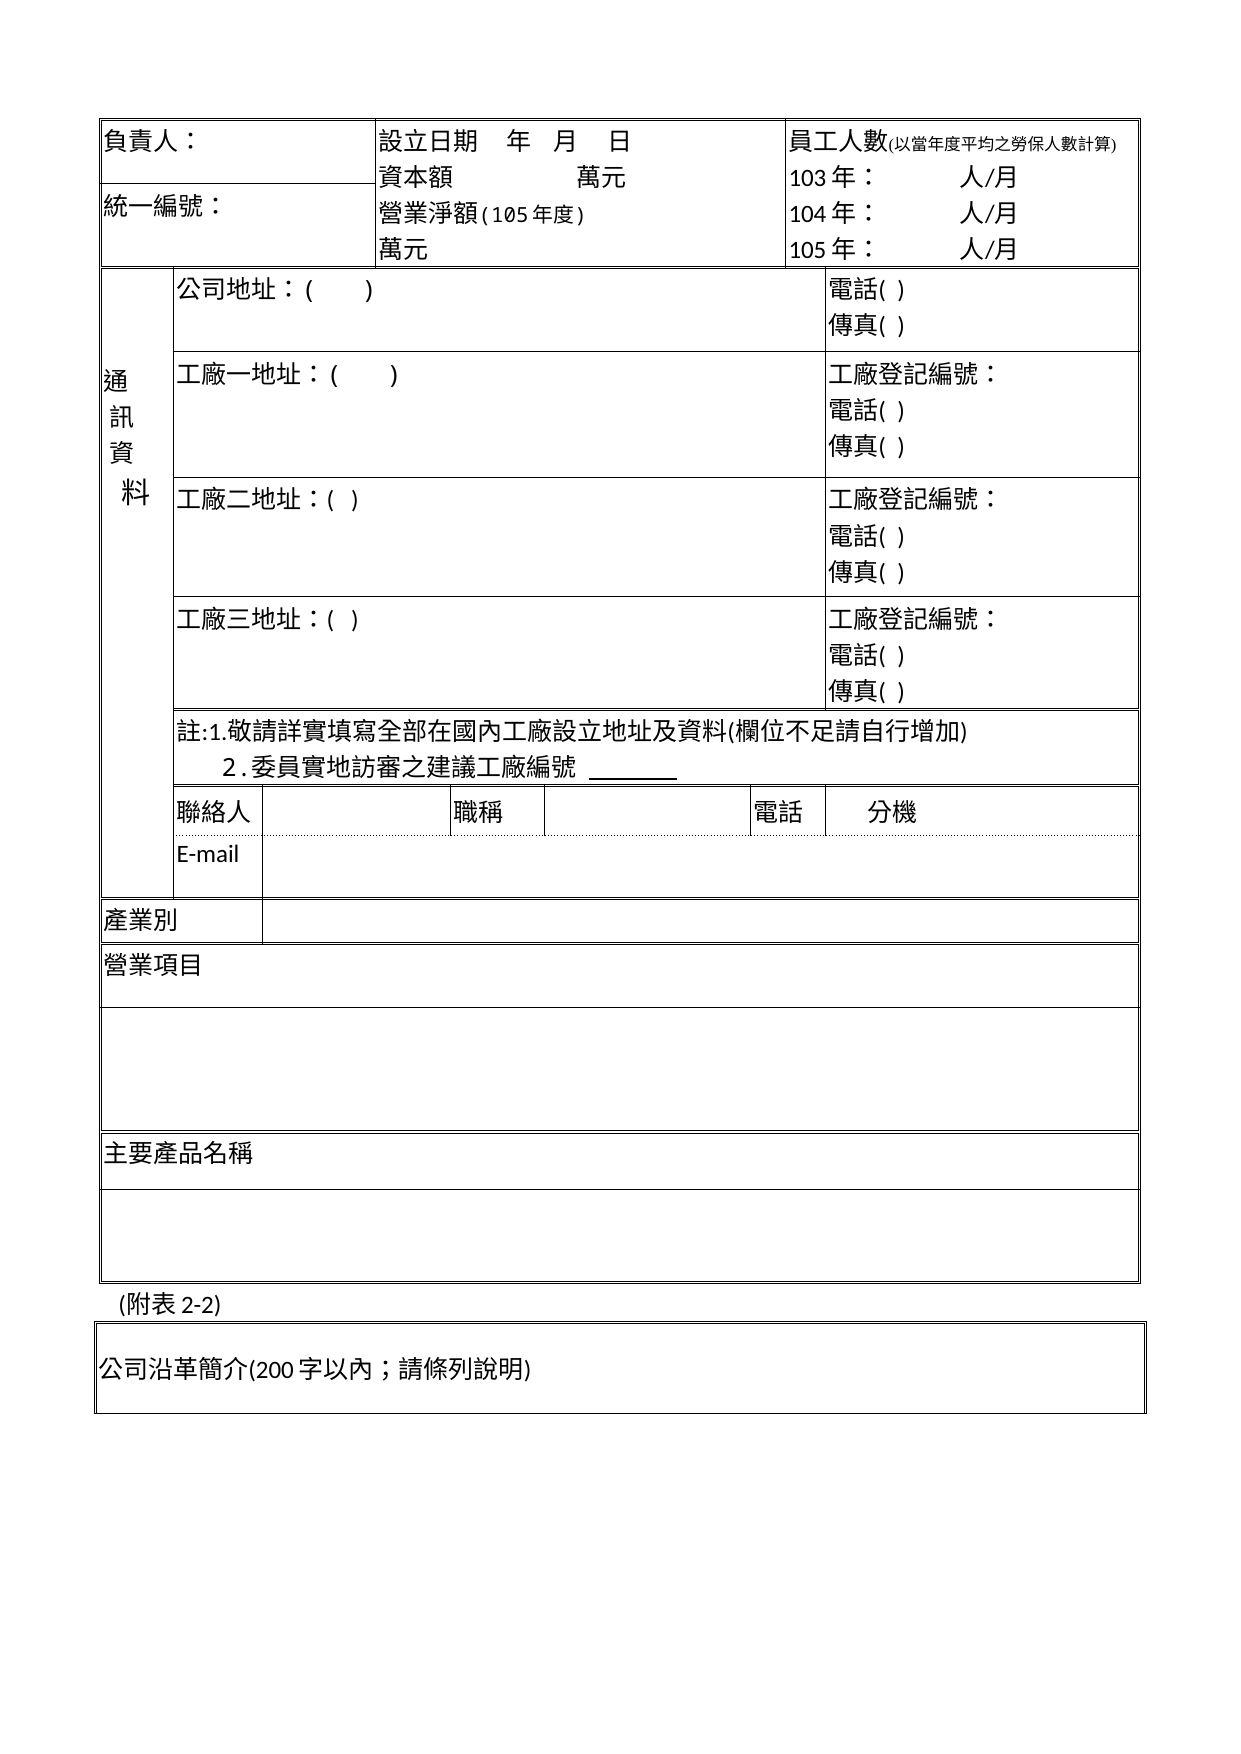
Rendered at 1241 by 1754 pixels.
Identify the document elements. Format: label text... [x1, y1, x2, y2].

table_cell [263, 835, 1138, 897]
text (附表2-2) [118, 1284, 1122, 1321]
table_cell [102, 1008, 1138, 1130]
table_cell 產業別 [102, 900, 262, 942]
table_cell 電話 [751, 787, 825, 835]
table_cell 公司地址：( ) [174, 269, 825, 351]
table_cell 職稱 [451, 787, 544, 835]
table_cell 聯絡人 [174, 787, 262, 835]
table_cell 員工人數(以當年度平均之勞保人數計算) 103年： 人/月 104年： 人/月 105年： 人/月 [786, 121, 1138, 266]
table_cell 工廠一地址：( ) [174, 352, 825, 477]
table_header 公司沿革簡介(200字以內；請條列說明) [97, 1324, 1144, 1413]
table_cell [263, 900, 1138, 942]
table_cell [263, 787, 450, 835]
table_cell 電話( ) 傳真( ) [826, 269, 1138, 351]
table_cell 工廠登記編號： 電話( ) 傳真( ) [826, 352, 1138, 477]
table_cell E-mail [174, 835, 262, 897]
table_cell 統一編號： [102, 184, 375, 266]
table_cell 工廠登記編號： 電話( ) 傳真( ) [826, 478, 1138, 596]
table_cell 註:1.敬請詳實填寫全部在國內工廠設立地址及資料(欄位不足請自行增加) 2.委員實地訪審之建議工廠編號 [174, 711, 1138, 784]
table_cell [545, 787, 750, 835]
table_cell 負責人： [102, 121, 375, 183]
table_cell 設立日期 年 月 日 資本額 萬元 營業淨額(105年度) 萬元 [376, 121, 785, 266]
table_cell 分機 [826, 787, 1138, 835]
table_cell 主要產品名稱 [102, 1134, 1138, 1189]
table_cell [102, 1190, 1138, 1281]
table_cell 工廠三地址：( ) [174, 597, 825, 708]
table_cell 通 訊 資 料 [102, 269, 173, 897]
table_cell 工廠二地址：( ) [174, 478, 825, 596]
table_cell 工廠登記編號： 電話( ) 傳真( ) [826, 597, 1138, 708]
table_cell 營業項目 [102, 945, 1138, 1007]
